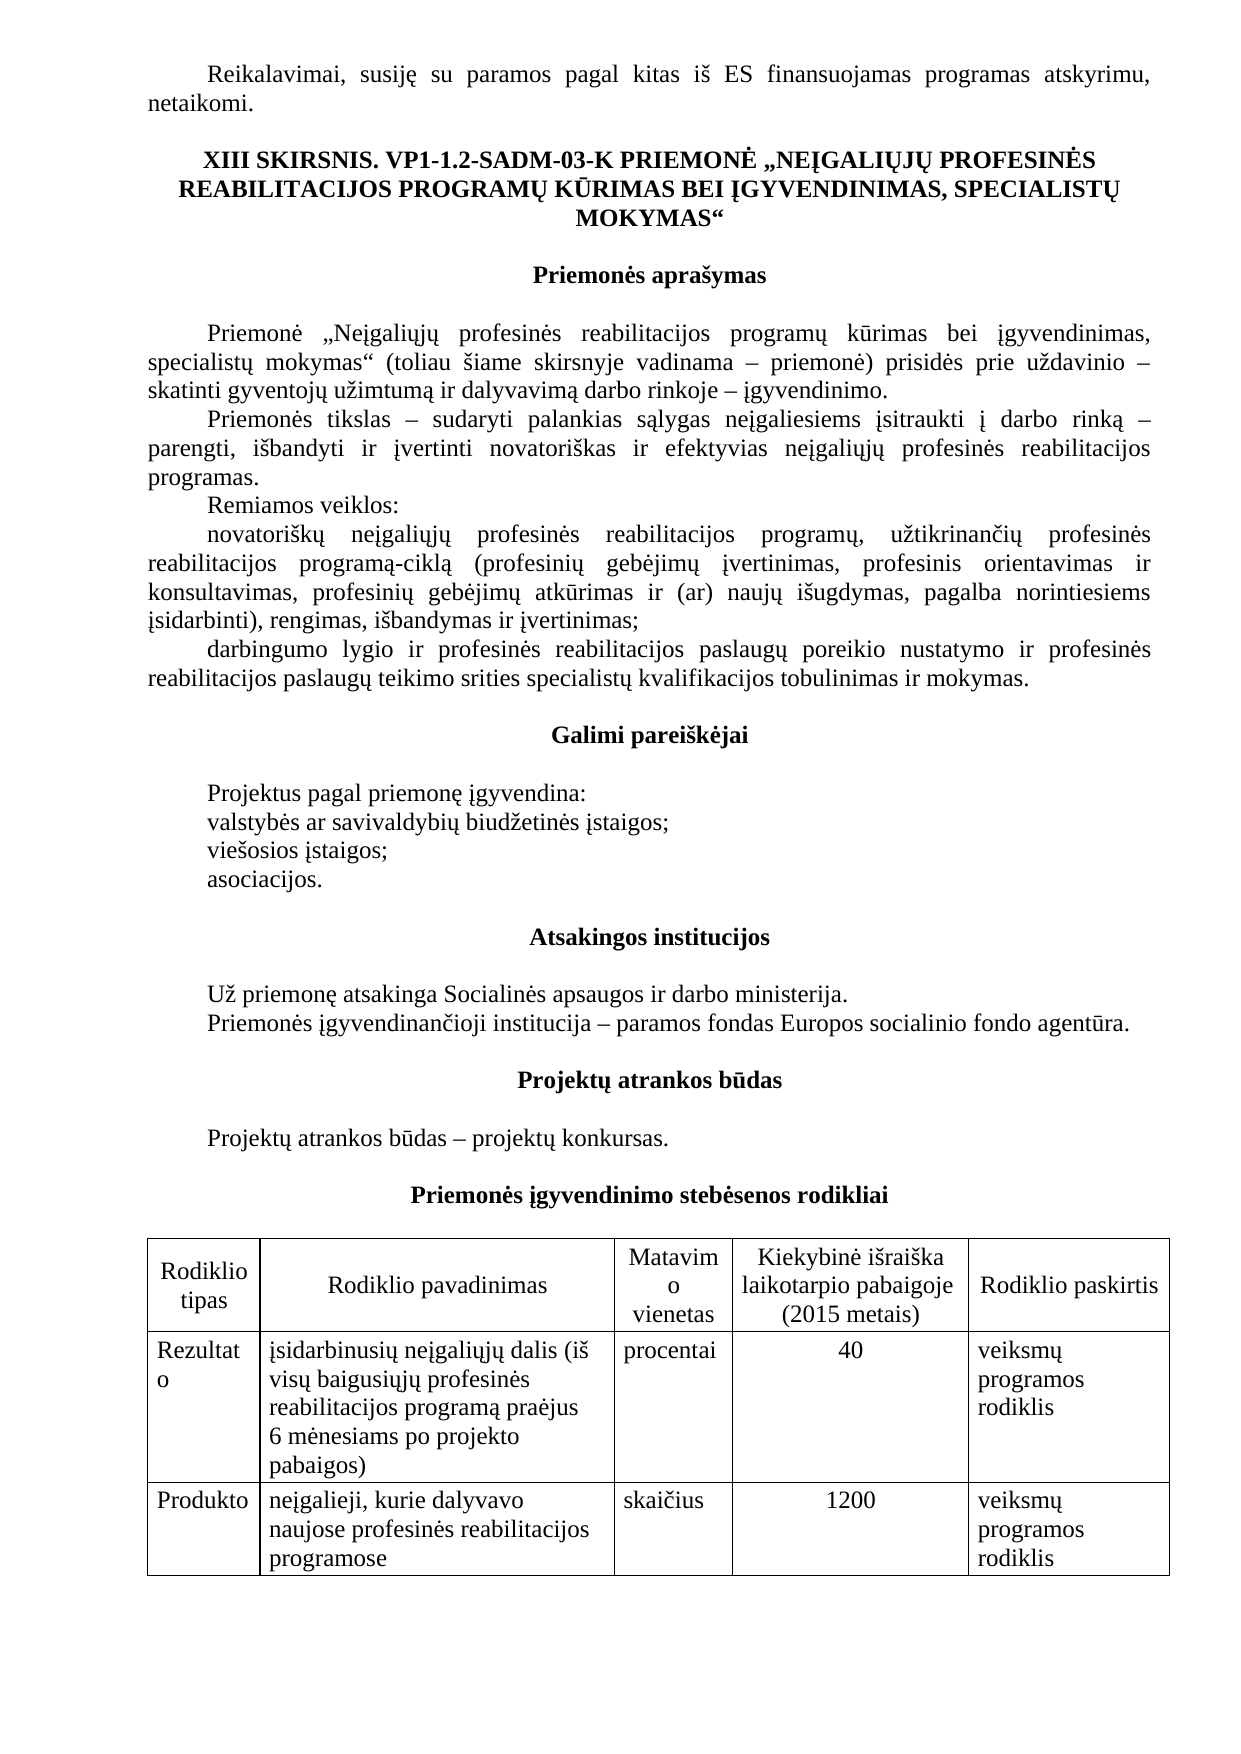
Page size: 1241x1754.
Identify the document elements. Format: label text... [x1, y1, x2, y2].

text Priemonės įgyvendinimo stebėsenos rodikliai [148, 1180, 1152, 1209]
table_cell procentai [615, 1332, 732, 1482]
text darbingumo lygio ir profesinės reabilitacijos paslaugų poreikio nustatymo ir profesinės reabilitacijos paslaugų teikimo srities specialistų kvalifikacijos tobulinimas ir mokymas. [148, 634, 1152, 692]
table_cell veiksmų programos rodiklis [969, 1332, 1169, 1482]
text Priemonės tikslas – sudaryti palankias sąlygas neįgaliesiems įsitraukti į darbo rinką – parengti, išbandyti ir įvertinti novatoriškas ir efektyvias neįgaliųjų profesinės reabilitacijos programas. [148, 404, 1152, 490]
text Remiamos veiklos: [148, 490, 1152, 519]
text Priemonės įgyvendinančioji institucija – paramos fondas Europos socialinio fondo agentūra. [148, 1008, 1152, 1037]
table_header Rodiklio tipas [148, 1239, 259, 1331]
table_cell Produkto [148, 1483, 259, 1575]
table_header Rodiklio pavadinimas [261, 1239, 614, 1331]
text Galimi pareiškėjai [148, 720, 1152, 749]
text Reikalavimai, susiję su paramos pagal kitas iš ES finansuojamas programas atskyrimu, netaikomi. [148, 59, 1152, 117]
text asociacijos. [148, 864, 1152, 893]
table_cell 1200 [733, 1483, 968, 1575]
table_header Matavimo vienetas [615, 1239, 732, 1331]
table_cell neįgalieji, kurie dalyvavo naujose profesinės reabilitacijos programose [261, 1483, 614, 1575]
text Priemonė „Neįgaliųjų profesinės reabilitacijos programų kūrimas bei įgyvendinimas, specialistų mokymas“ (toliau šiame skirsnyje vadinama – priemonė) prisidės prie uždavinio – skatinti gyventojų užimtumą ir dalyvavimą darbo rinkoje – įgyvendinimo. [148, 318, 1152, 404]
table_cell 40 [733, 1332, 968, 1482]
text XIII SKIRSNIS. VP1-1.2-SADM-03-K PRIEMONĖ „NEĮGALIŲJŲ PROFESINĖS REABILITACIJOS PROGRAMŲ KŪRIMAS BEI ĮGYVENDINIMAS, SPECIALISTŲ MOKYMAS“ [148, 145, 1152, 232]
table_cell Rezultato [148, 1332, 259, 1482]
table_cell skaičius [615, 1483, 732, 1575]
text Projektų atrankos būdas – projektų konkursas. [148, 1123, 1152, 1152]
text novatoriškų neįgaliųjų profesinės reabilitacijos programų, užtikrinančių profesinės reabilitacijos programą-ciklą (profesinių gebėjimų įvertinimas, profesinis orientavimas ir konsultavimas, profesinių gebėjimų atkūrimas ir (ar) naujų išugdymas, pagalba norintiesiems įsidarbinti), rengimas, išbandymas ir įvertinimas; [148, 519, 1152, 634]
text viešosios įstaigos; [148, 835, 1152, 864]
table_header Rodiklio paskirtis [969, 1239, 1169, 1331]
text Projektus pagal priemonę įgyvendina: [148, 778, 1152, 807]
text Priemonės aprašymas [148, 260, 1152, 289]
table_cell įsidarbinusių neįgaliųjų dalis (iš visų baigusiųjų profesinės reabilitacijos programą praėjus 6 mėnesiams po projekto pabaigos) [261, 1332, 614, 1482]
text Už priemonę atsakinga Socialinės apsaugos ir darbo ministerija. [148, 979, 1152, 1008]
table_cell veiksmų programos rodiklis [969, 1483, 1169, 1575]
table_header Kiekybinė išraiška laikotarpio pabaigoje (2015 metais) [733, 1239, 968, 1331]
text Projektų atrankos būdas [148, 1065, 1152, 1094]
text Atsakingos institucijos [148, 922, 1152, 950]
text valstybės ar savivaldybių biudžetinės įstaigos; [148, 807, 1152, 835]
